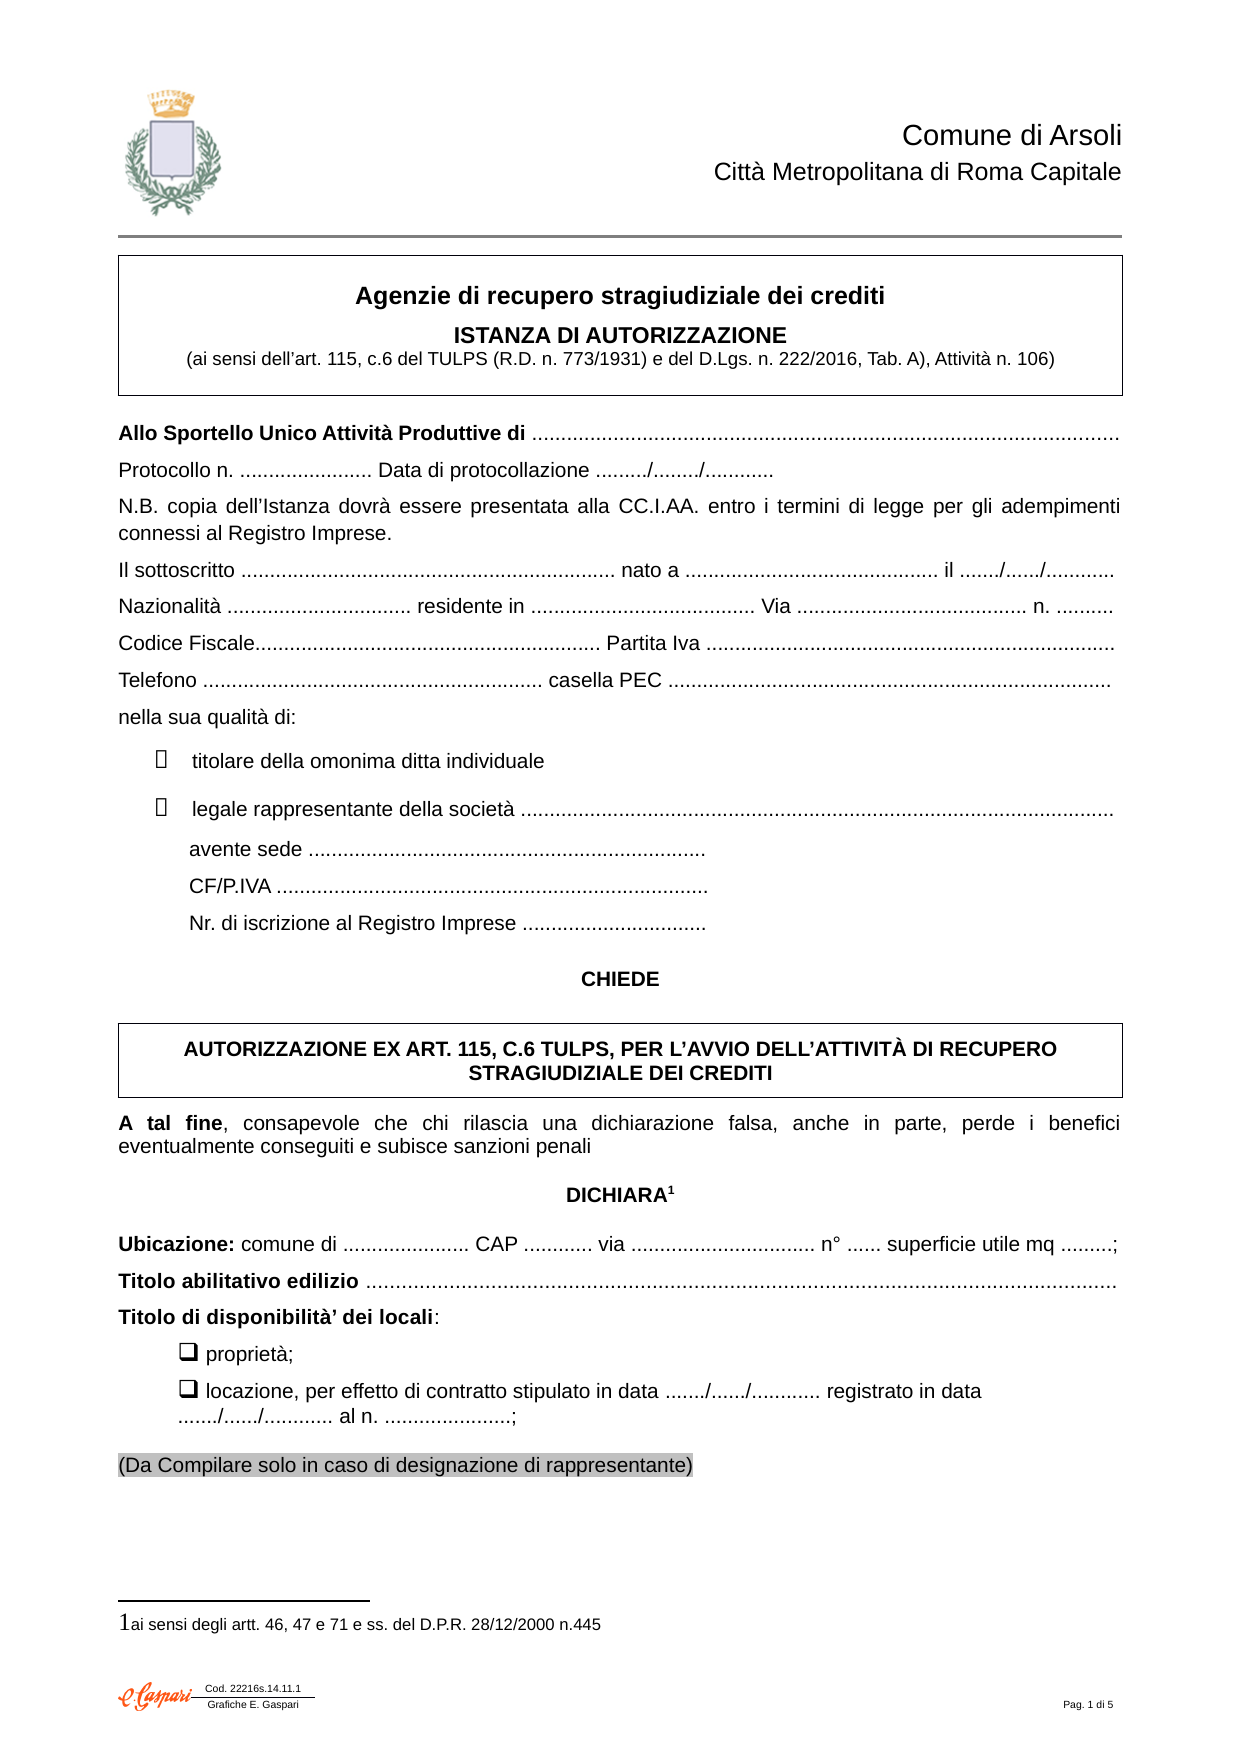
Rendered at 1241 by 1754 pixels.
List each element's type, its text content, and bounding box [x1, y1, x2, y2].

text  locazione, per effetto di contratto stipulato in data ......./....../............ registrato in data ......./....../............ al n. ......................; [177, 1379, 1122, 1428]
text  titolare della omonima ditta individuale [153, 741, 1122, 775]
text Telefono ........................................................... casella PEC ............................................................................. [118, 668, 1122, 692]
text Città Metropolitana di Roma Capitale [118, 157, 1122, 185]
picture [118, 1682, 192, 1711]
text Titolo abilitativo edilizio .............................................................................................................................. [118, 1269, 1122, 1293]
text Comune di Arsoli [118, 118, 1122, 152]
text Allo Sportello Unico Attività Produttive di [118, 421, 1122, 445]
text ai sensi degli artt. 46, 47 e 71 e ss. del D.P.R. 28/12/2000 n.445 [118, 1607, 1122, 1636]
text A tal fine, consapevole che chi rilascia una dichiarazione falsa, anche in parte, perde i benefici eventualmente conseguiti e subisce sanzioni penali [118, 1110, 1122, 1158]
text Nazionalità ................................ residente in ....................................... Via ........................................ n. .......... [118, 594, 1122, 618]
text Titolo di disponibilità’ dei locali: [118, 1305, 1122, 1329]
text N.B. copia dell’Istanza dovrà essere presentata alla CC.I.AA. entro i termini di legge per gli adempimenti connessi al Registro Imprese. [118, 494, 1122, 545]
table_header Agenzie di recupero stragiudiziale dei crediti ISTANZA DI AUTORIZZAZIONE (ai sensi dell’art. 115, c.6 del TULPS (R.D. n. 773/1931) e del D.Lgs. n. 222/2016, Tab. A), Attività n. 106) [119, 256, 1122, 395]
picture [122, 87, 224, 118]
table_header AUTORIZZAZIONE EX ART. 115, C.6 TULPS, PER L’AVVIO DELL’ATTIVITÀ DI RECUPERO STRAGIUDIZIALE DEI CREDITI [119, 1024, 1122, 1097]
text Il sottoscritto ................................................................. nato a ............................................ il ......./....../............ [118, 557, 1122, 581]
text DICHIARA [118, 1183, 1122, 1207]
picture [122, 185, 224, 219]
picture [122, 152, 224, 157]
text CHIEDE [118, 967, 1122, 991]
text CF/P.IVA ........................................................................... [189, 874, 1122, 898]
text Nr. di iscrizione al Registro Imprese ................................ [189, 911, 1122, 934]
text nella sua qualità di: [118, 704, 1122, 728]
text avente sede ..................................................................... [189, 837, 1122, 861]
text Protocollo n. ....................... Data di protocollazione ........./......../............ [118, 458, 1122, 482]
text Codice Fiscale............................................................ Partita Iva ....................................................................... [118, 631, 1122, 655]
text  legale rappresentante della società ....................................................................................................... [153, 789, 1122, 823]
text  proprietà; [177, 1342, 1122, 1367]
text Ubicazione: comune di ...................... CAP ............ via ................................ n° ...... superficie utile mq .........; [118, 1232, 1122, 1256]
text (Da Compilare solo in caso di designazione di rappresentante) [118, 1453, 1122, 1477]
